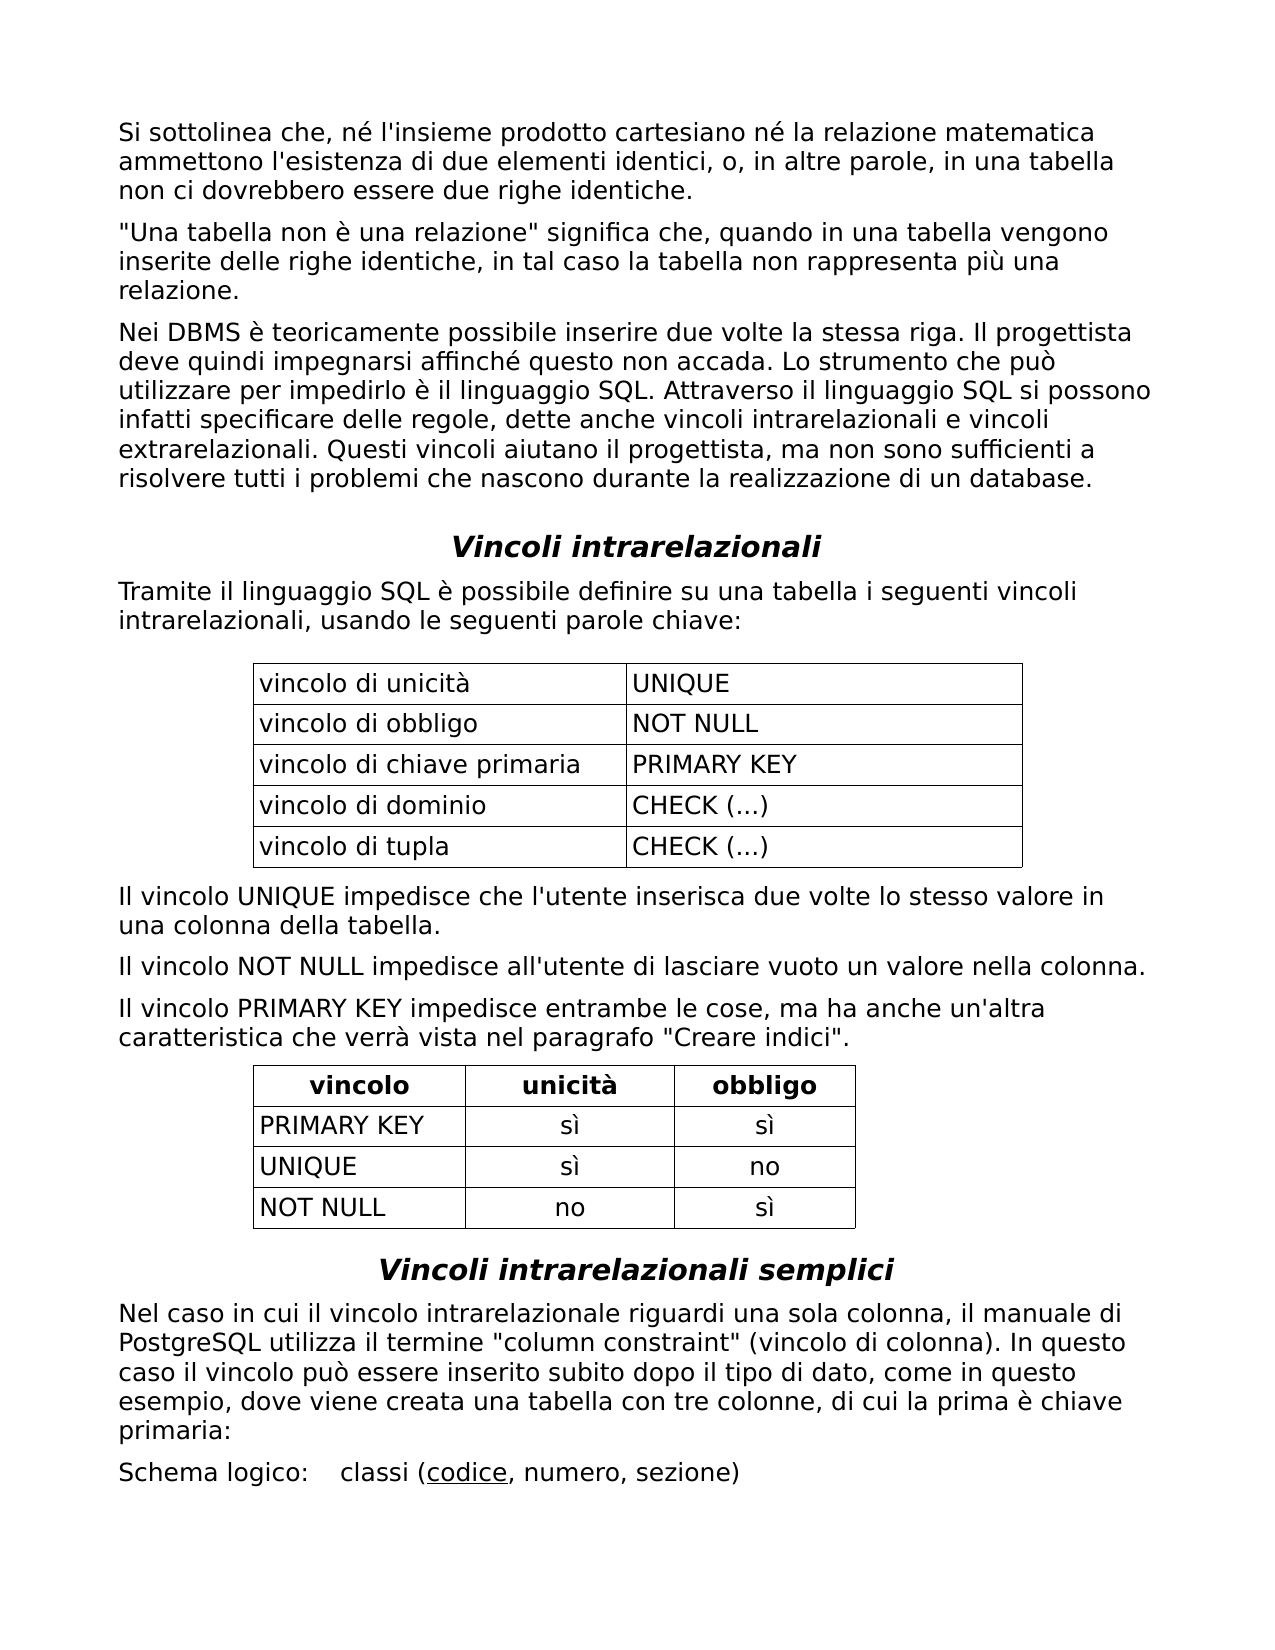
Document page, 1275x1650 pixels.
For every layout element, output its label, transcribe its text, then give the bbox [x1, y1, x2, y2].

text Schema logico: classi (codice, numero, sezione) [118, 1458, 1157, 1487]
table_cell sì [466, 1107, 674, 1146]
text Nel caso in cui il vincolo intrarelazionale riguardi una sola colonna, il manuale di PostgreSQL utilizza il termine "column constraint" (vincolo di colonna). In questo caso il vincolo può essere inserito subito dopo il tipo di dato, come in questo esempio, dove viene creata una tabella con tre colonne, di cui la prima è chiave primaria: [118, 1299, 1157, 1445]
text "Una tabella non è una relazione" significa che, quando in una tabella vengono inserite delle righe identiche, in tal caso la tabella non rappresenta più una relazione. [118, 218, 1157, 306]
table_cell sì [675, 1107, 855, 1146]
table_header unicità [466, 1066, 674, 1106]
text Il vincolo UNIQUE impedisce che l'utente inserisca due volte lo stesso valore in una colonna della tabella. [118, 882, 1157, 940]
table_cell vincolo di tupla [254, 827, 626, 867]
text Si sottolinea che, né l'insieme prodotto cartesiano né la relazione matematica ammettono l'esistenza di due elementi identici, o, in altre parole, in una tabella non ci dovrebbero essere due righe identiche. [118, 118, 1157, 206]
table_cell PRIMARY KEY [254, 1107, 465, 1146]
table_cell sì [675, 1188, 855, 1228]
subtitle Vincoli intrarelazionali [118, 531, 1157, 564]
table_cell vincolo di dominio [254, 786, 626, 826]
subtitle Vincoli intrarelazionali semplici [118, 1253, 1157, 1287]
table_header obbligo [675, 1066, 855, 1106]
table_cell NOT NULL [254, 1188, 465, 1228]
table_cell no [466, 1188, 674, 1228]
table_header vincolo [254, 1066, 465, 1106]
table_cell NOT NULL [627, 705, 1022, 744]
table_cell vincolo di obbligo [254, 705, 626, 744]
text Il vincolo PRIMARY KEY impedisce entrambe le cose, ma ha anche un'altra caratteristica che verrà vista nel paragrafo "Creare indici". [118, 994, 1157, 1052]
text Nei DBMS è teoricamente possibile inserire due volte la stessa riga. Il progettista deve quindi impegnarsi affinché questo non accada. Lo strumento che può utilizzare per impedirlo è il linguaggio SQL. Attraverso il linguaggio SQL si possono infatti specificare delle regole, dette anche vincoli intrarelazionali e vincoli extrarelazionali. Questi vincoli aiutano il progettista, ma non sono sufficienti a risolvere tutti i problemi che nascono durante la realizzazione di un database. [118, 318, 1157, 493]
table_cell vincolo di chiave primaria [254, 745, 626, 785]
table_cell no [675, 1147, 855, 1187]
text Il vincolo NOT NULL impedisce all'utente di lasciare vuoto un valore nella colonna. [118, 952, 1157, 982]
table_cell PRIMARY KEY [627, 745, 1022, 785]
table_cell CHECK (...) [627, 786, 1022, 826]
table_cell UNIQUE [254, 1147, 465, 1187]
table_header vincolo di unicità [254, 664, 626, 704]
table_cell CHECK (...) [627, 827, 1022, 867]
table_cell sì [466, 1147, 674, 1187]
text Tramite il linguaggio SQL è possibile definire su una tabella i seguenti vincoli intrarelazionali, usando le seguenti parole chiave: [118, 577, 1157, 635]
table_header UNIQUE [627, 664, 1022, 704]
